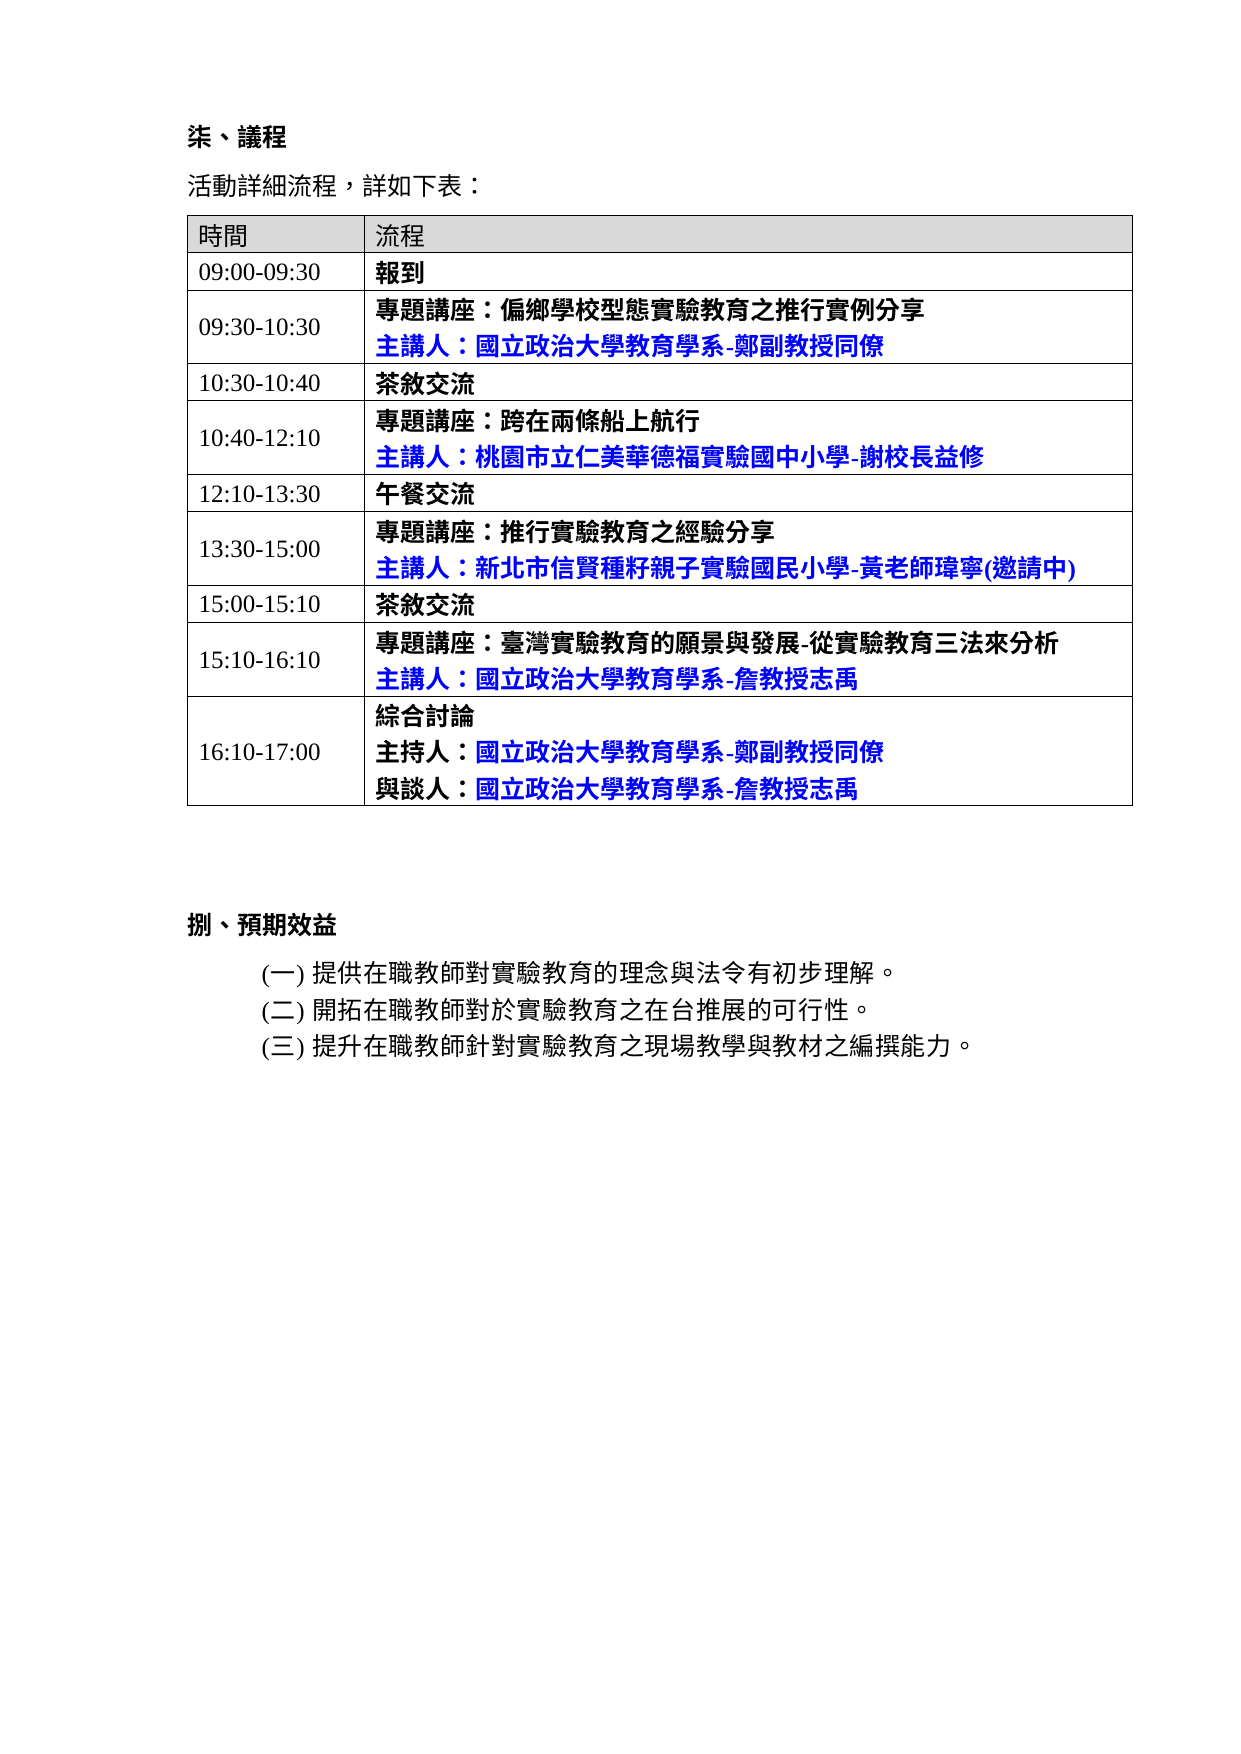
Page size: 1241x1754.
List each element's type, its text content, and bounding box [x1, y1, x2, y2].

table_header 流程 [365, 216, 1132, 252]
table_cell 15:10-16:10 [188, 623, 364, 696]
text 活動詳細流程，詳如下表： [187, 166, 1053, 202]
table_cell 午餐交流 [365, 475, 1132, 511]
table_cell 10:40-12:10 [188, 401, 364, 474]
table_cell 13:30-15:00 [188, 512, 364, 585]
table_cell 專題講座：臺灣實驗教育的願景與發展-從實驗教育三法來分析 主講人：國立政治大學教育學系-詹教授志禹 [365, 623, 1132, 696]
text (二) 開拓在職教師對於實驗教育之在台推展的可行性。 [261, 990, 1053, 1026]
table_cell 10:30-10:40 [188, 364, 364, 400]
text (三) 提升在職教師針對實驗教育之現場教學與教材之編撰能力。 [261, 1026, 1053, 1063]
table_cell 茶敘交流 [365, 364, 1132, 400]
text (一) 提供在職教師對實驗教育的理念與法令有初步理解。 [261, 954, 1053, 990]
table_cell 綜合討論 主持人：國立政治大學教育學系-鄭副教授同僚 與談人：國立政治大學教育學系-詹教授志禹 [365, 697, 1132, 805]
table_cell 09:30-10:30 [188, 291, 364, 363]
table_cell 專題講座：跨在兩條船上航行 主講人：桃園市立仁美華德福實驗國中小學-謝校長益修 [365, 401, 1132, 474]
table_cell 報到 [365, 253, 1132, 289]
table_cell 09:00-09:30 [188, 253, 364, 289]
table_cell 茶敘交流 [365, 586, 1132, 622]
table_header 時間 [188, 216, 364, 252]
table_cell 12:10-13:30 [188, 475, 364, 511]
text 柒、議程 [187, 117, 1053, 154]
table_cell 專題講座：偏鄉學校型態實驗教育之推行實例分享 主講人：國立政治大學教育學系-鄭副教授同僚 [365, 291, 1132, 363]
table_cell 專題講座：推行實驗教育之經驗分享 主講人：新北市信賢種籽親子實驗國民小學-黃老師瑋寧(邀請中) [365, 512, 1132, 585]
text 捌、預期效益 [187, 905, 1053, 941]
table_cell 16:10-17:00 [188, 697, 364, 805]
table_cell 15:00-15:10 [188, 586, 364, 622]
